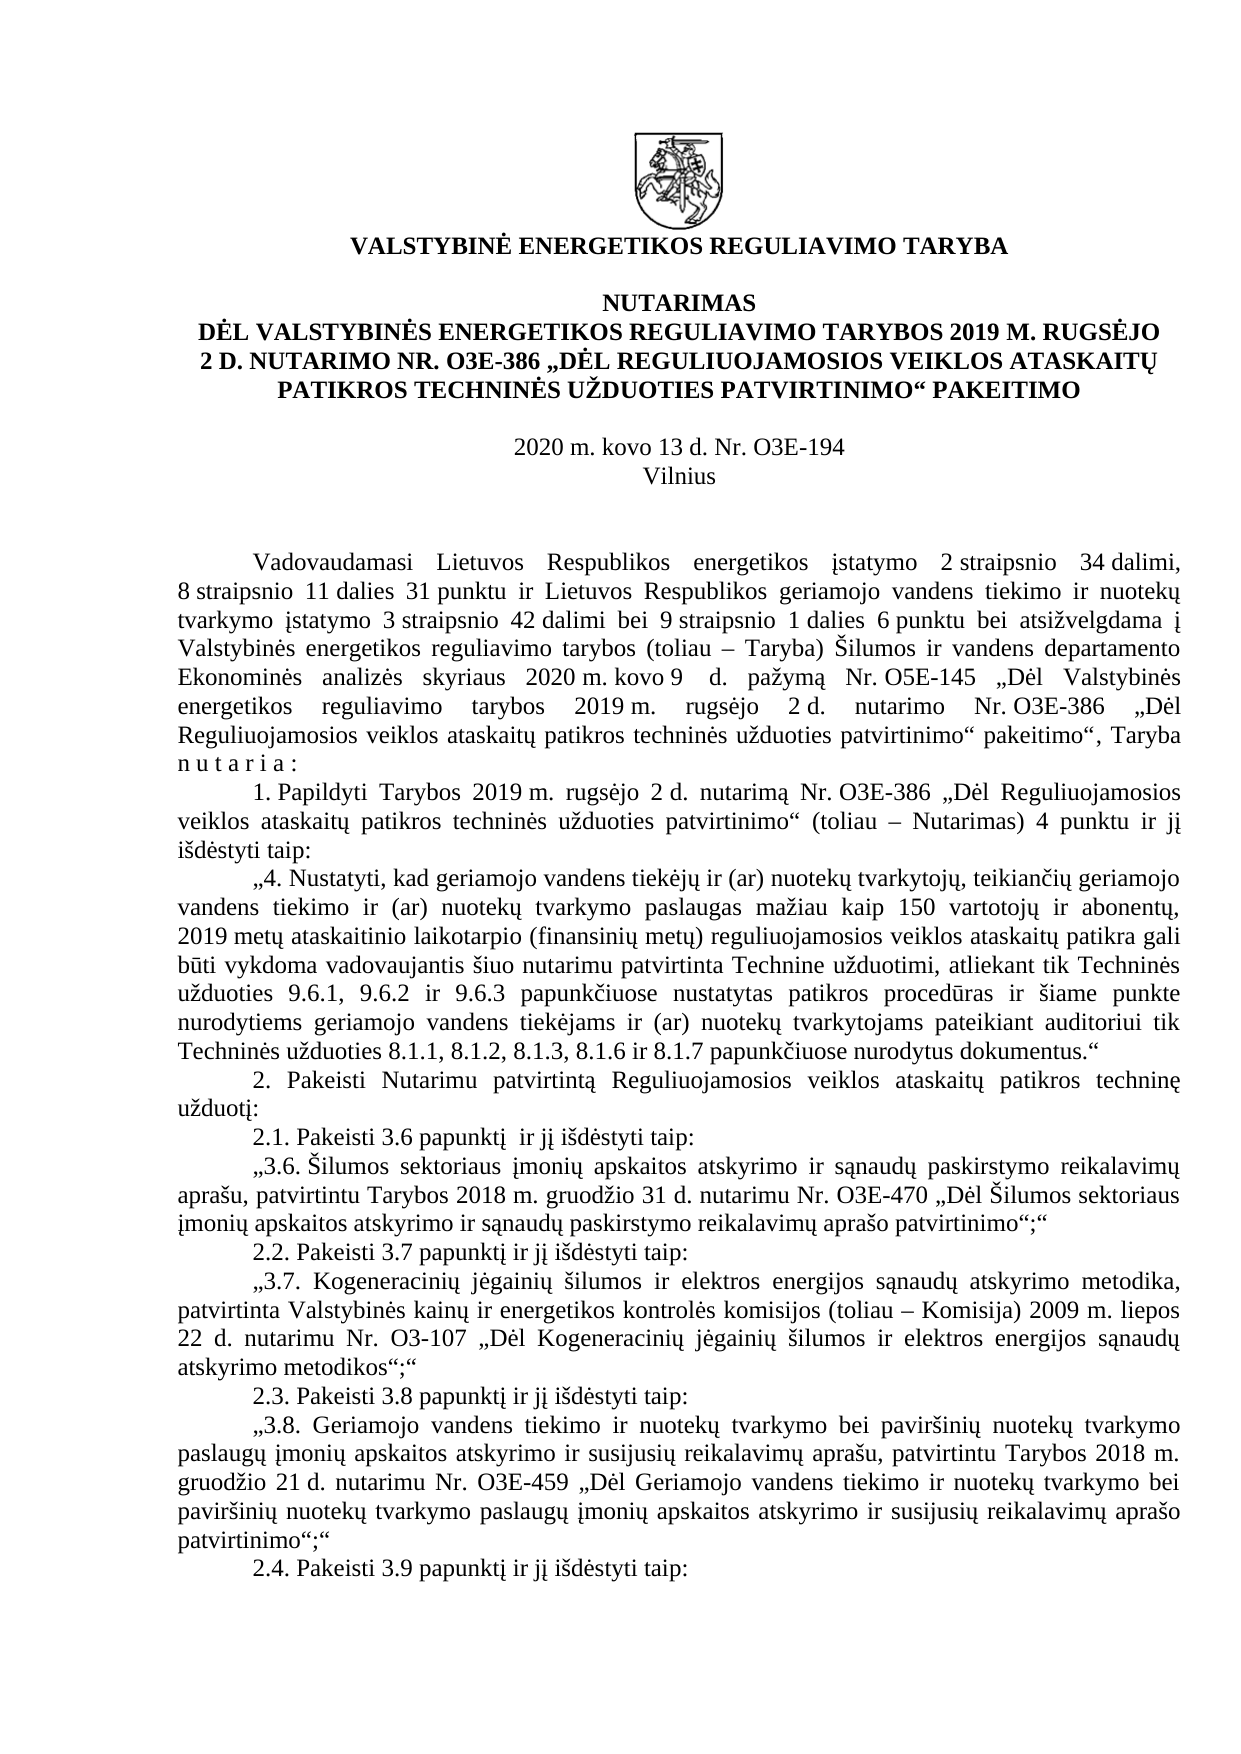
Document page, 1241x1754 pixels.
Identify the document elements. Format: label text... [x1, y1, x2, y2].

text Vadovaudamasi Lietuvos Respublikos energetikos įstatymo 2 straipsnio 34 dalimi, 8 straipsnio 11 dalies 31 punktu ir Lietuvos Respublikos geriamojo vandens tiekimo ir nuotekų tvarkymo įstatymo 3 straipsnio 42 dalimi bei 9 straipsnio 1 dalies 6 punktu bei atsižvelgdama į Valstybinės energetikos reguliavimo tarybos (toliau – Taryba) Šilumos ir vandens departamento Ekonominės analizės skyriaus 2020 m. kovo 9 d. pažymą Nr. O5E-145 „Dėl Valstybinės energetikos reguliavimo tarybos 2019 m. rugsėjo 2 d. nutarimo Nr. O3E-386 „Dėl Reguliuojamosios veiklos ataskaitų patikros techninės užduoties patvirtinimo“ pakeitimo“, Taryba nutaria: [177, 547, 1181, 777]
text 2.1. Pakeisti 3.6 papunktį ir jį išdėstyti taip: [177, 1122, 1181, 1151]
text „3.7. Kogeneracinių jėgainių šilumos ir elektros energijos sąnaudų atskyrimo metodika, patvirtinta Valstybinės kainų ir energetikos kontrolės komisijos (toliau – Komisija) 2009 m. liepos 22 d. nutarimu Nr. O3-107 „Dėl Kogeneracinių jėgainių šilumos ir elektros energijos sąnaudų atskyrimo metodikos“;“ [177, 1266, 1181, 1381]
text 1. Papildyti Tarybos 2019 m. rugsėjo 2 d. nutarimą Nr. O3E-386 „Dėl Reguliuojamosios veiklos ataskaitų patikros techninės užduoties patvirtinimo“ (toliau – Nutarimas) 4 punktu ir jį išdėstyti taip: [177, 777, 1181, 863]
text NUTARIMAS [177, 288, 1181, 317]
text 2.4. Pakeisti 3.9 papunktį ir jį išdėstyti taip: [177, 1553, 1181, 1582]
text 2020 m. kovo 13 d. Nr. O3E-194 [177, 432, 1181, 461]
text 2.2. Pakeisti 3.7 papunktį ir jį išdėstyti taip: [177, 1237, 1181, 1266]
text Valstybinė energetikos reguliavimo taryba [177, 231, 1181, 260]
text 2. Pakeisti Nutarimu patvirtintą Reguliuojamosios veiklos ataskaitų patikros techninę užduotį: [177, 1065, 1181, 1122]
text „3.8. Geriamojo vandens tiekimo ir nuotekų tvarkymo bei paviršinių nuotekų tvarkymo paslaugų įmonių apskaitos atskyrimo ir susijusių reikalavimų aprašu, patvirtintu Tarybos 2018 m. gruodžio 21 d. nutarimu Nr. O3E-459 „Dėl Geriamojo vandens tiekimo ir nuotekų tvarkymo bei paviršinių nuotekų tvarkymo paslaugų įmonių apskaitos atskyrimo ir susijusių reikalavimų aprašo patvirtinimo“;“ [177, 1410, 1181, 1553]
text Vilnius [177, 461, 1181, 490]
text „3.6. Šilumos sektoriaus įmonių apskaitos atskyrimo ir sąnaudų paskirstymo reikalavimų aprašu, patvirtintu Tarybos 2018 m. gruodžio 31 d. nutarimu Nr. O3E-470 „Dėl Šilumos sektoriaus įmonių apskaitos atskyrimo ir sąnaudų paskirstymo reikalavimų aprašo patvirtinimo“;“ [177, 1151, 1181, 1237]
text „4. Nustatyti, kad geriamojo vandens tiekėjų ir (ar) nuotekų tvarkytojų, teikiančių geriamojo vandens tiekimo ir (ar) nuotekų tvarkymo paslaugas mažiau kaip 150 vartotojų ir abonentų, 2019 metų ataskaitinio laikotarpio (finansinių metų) reguliuojamosios veiklos ataskaitų patikra gali būti vykdoma vadovaujantis šiuo nutarimu patvirtinta Technine užduotimi, atliekant tik Techninės užduoties 9.6.1, 9.6.2 ir 9.6.3 papunkčiuose nustatytas patikros procedūras ir šiame punkte nurodytiems geriamojo vandens tiekėjams ir (ar) nuotekų tvarkytojams pateikiant auditoriui tik Techninės užduoties 8.1.1, 8.1.2, 8.1.3, 8.1.6 ir 8.1.7 papunkčiuose nurodytus dokumentus.“ [177, 863, 1181, 1065]
text 2.3. Pakeisti 3.8 papunktį ir jį išdėstyti taip: [177, 1381, 1181, 1410]
text DĖL VALSTYBINĖS ENERGETIKOS REGULIAVIMO TARYBOS 2019 M. RUGSĖJO 2 D. NUTARIMO NR. O3E-386 „DĖL REGULIUOJAMOSIOS VEIKLOS ATASKAITŲ PATIKROS TECHNINĖS UŽDUOTIES PATVIRTINIMO“ PAKEITIMO [177, 317, 1181, 403]
